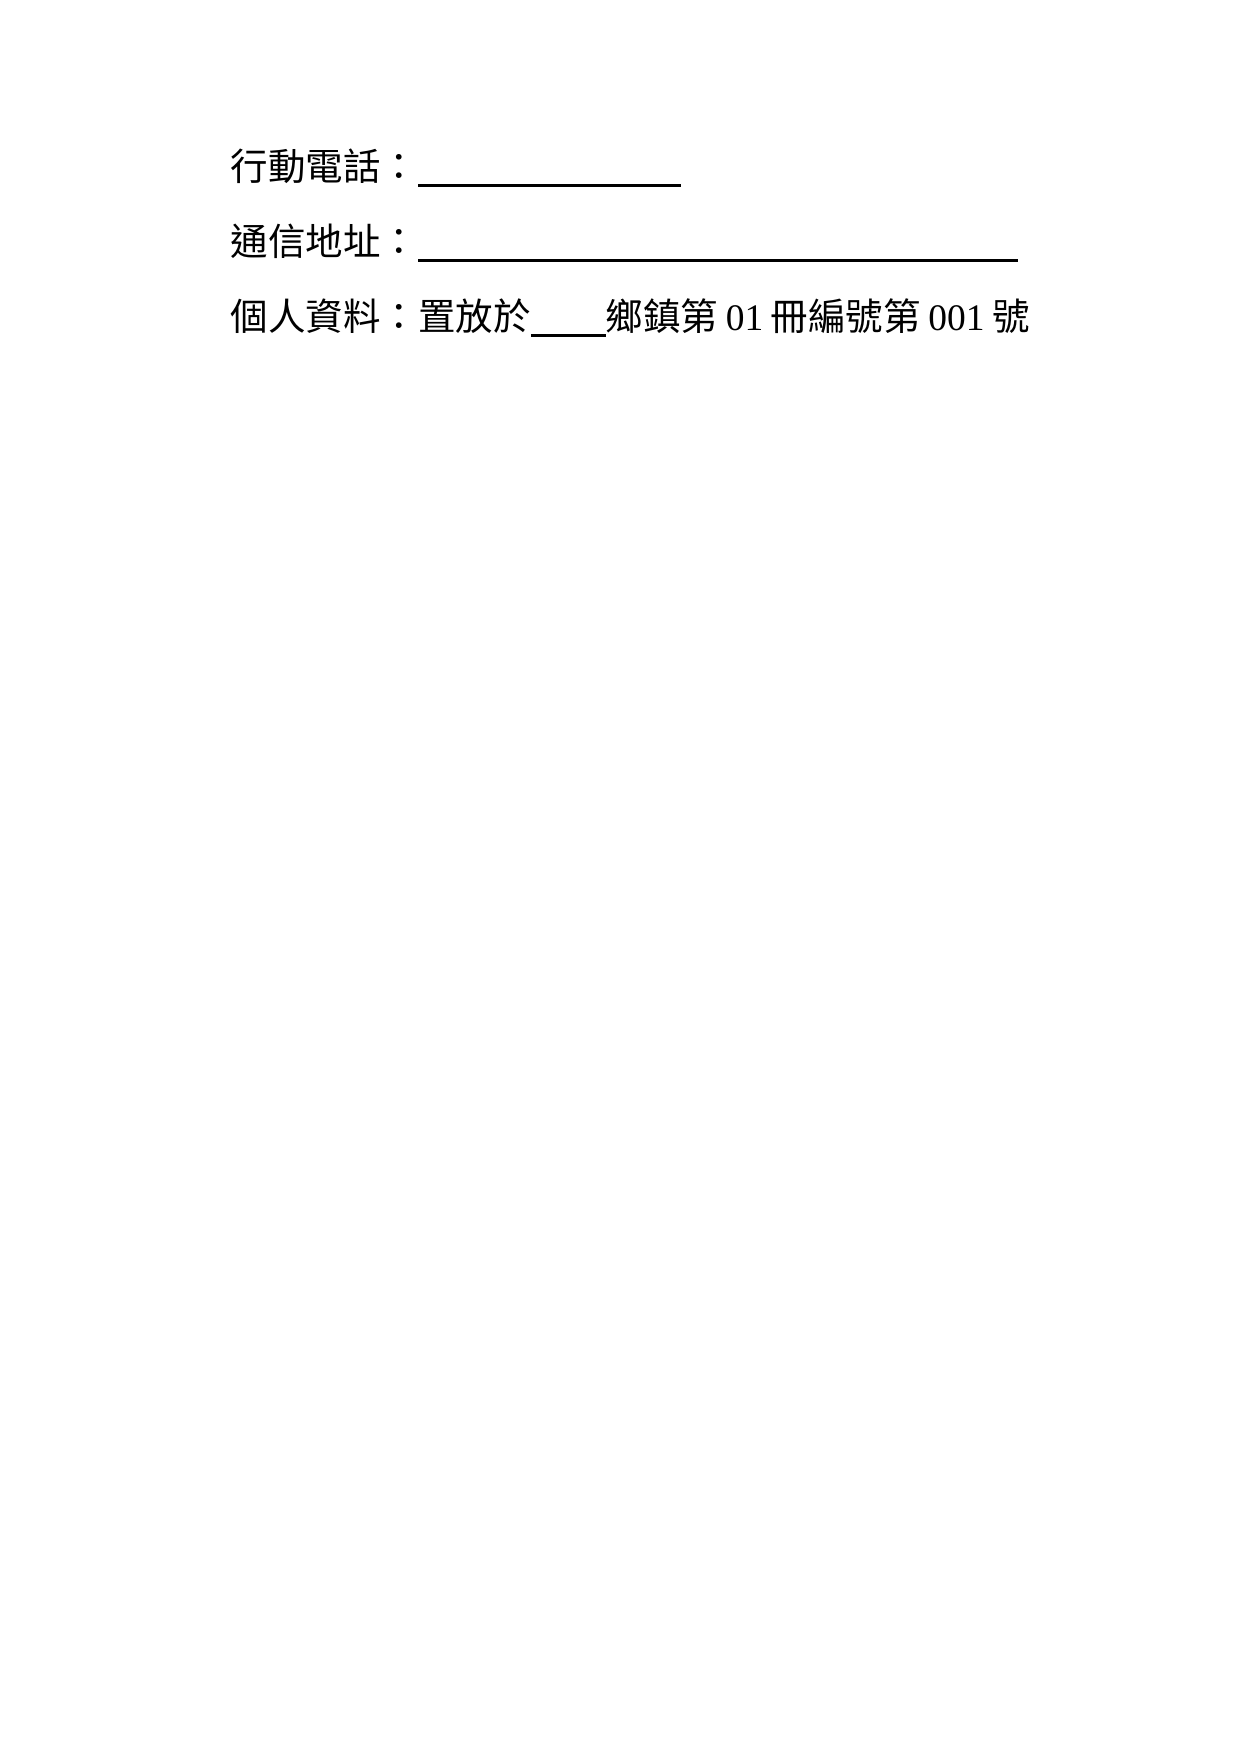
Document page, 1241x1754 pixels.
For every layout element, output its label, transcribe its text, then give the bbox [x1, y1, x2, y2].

text 通信地址： [118, 202, 1122, 277]
text 行動電話： [118, 127, 1122, 202]
text 個人資料：置放於 鄉鎮第01冊編號第001號 [118, 277, 1122, 352]
